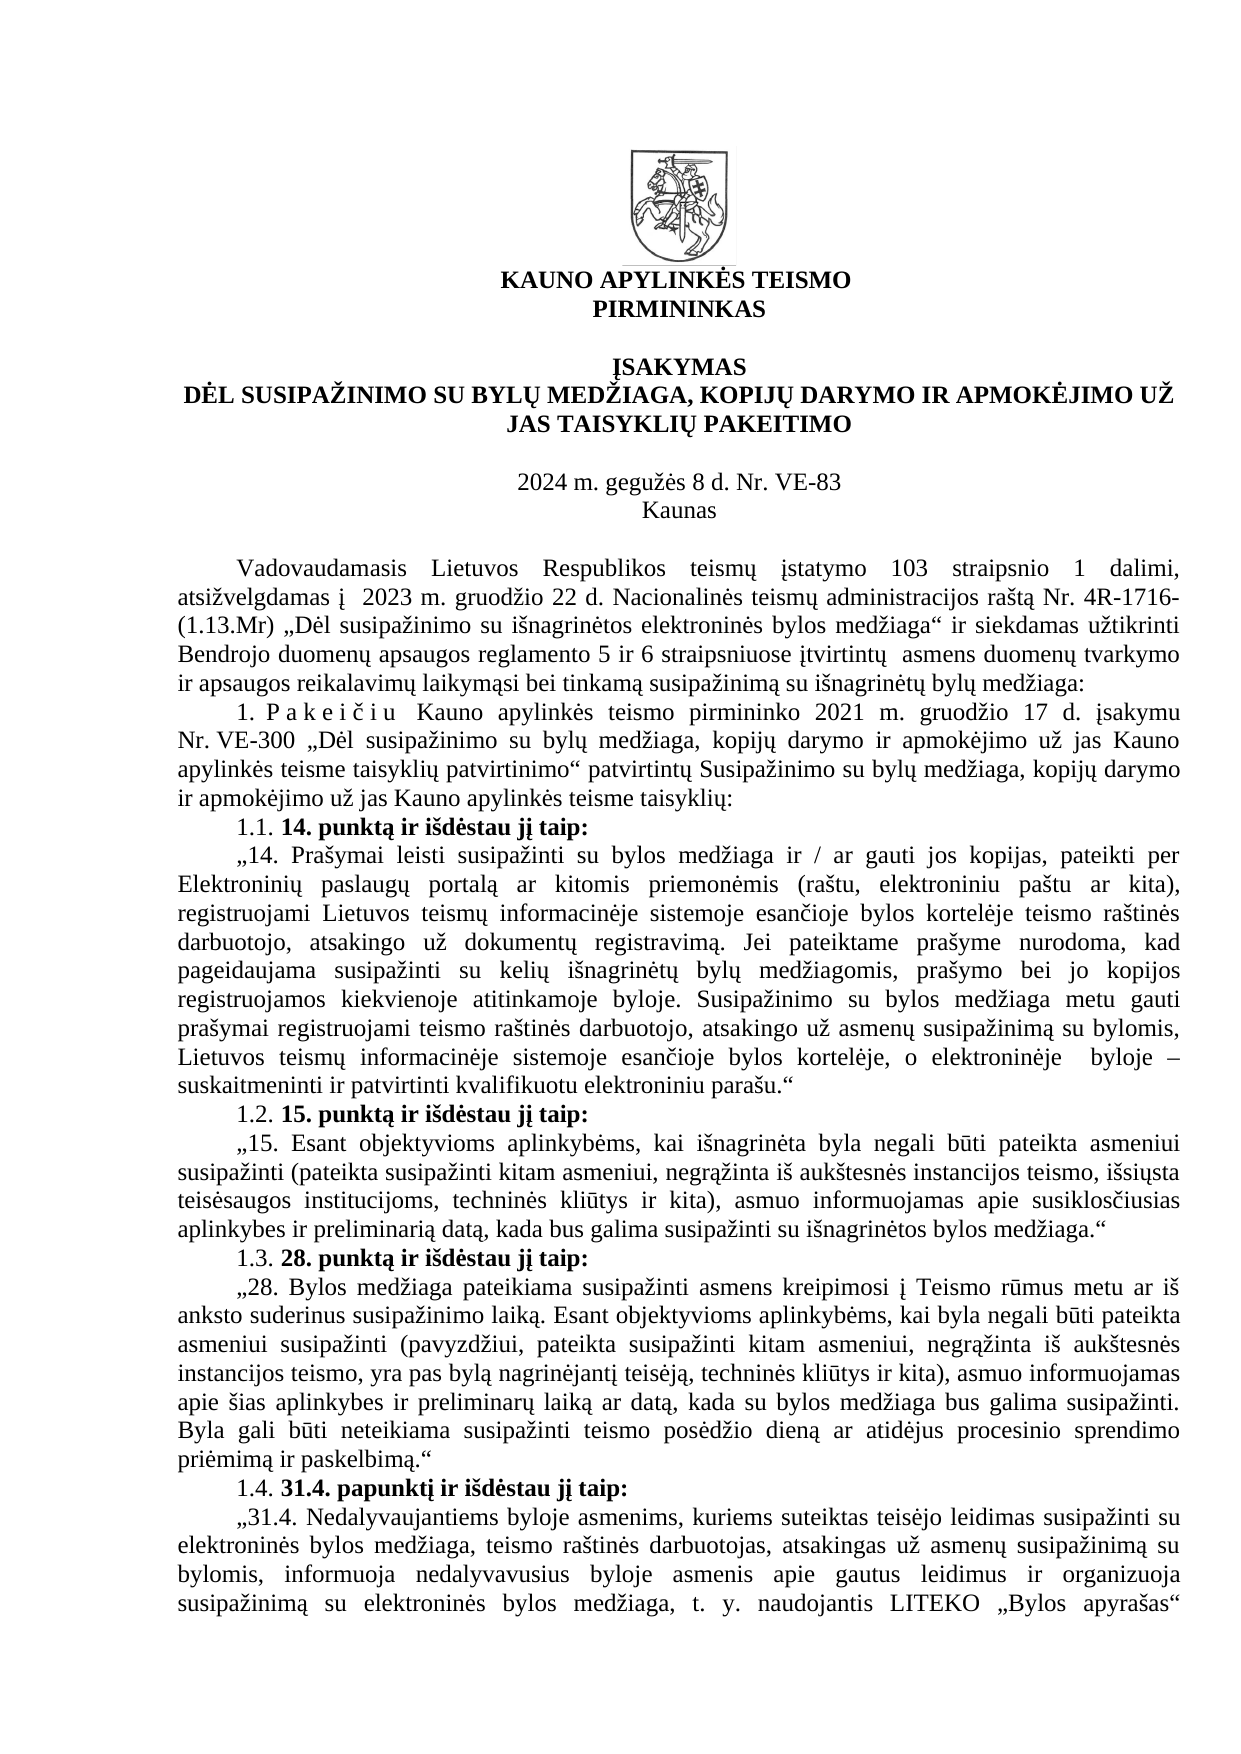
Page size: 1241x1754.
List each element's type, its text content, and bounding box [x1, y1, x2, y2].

text 2024 m. gegužės 8 d. Nr. VE-83 [177, 467, 1181, 496]
text „14. Prašymai leisti susipažinti su bylos medžiaga ir / ar gauti jos kopijas, pateikti per Elektroninių paslaugų portalą ar kitomis priemonėmis (raštu, elektroniniu paštu ar kita), registruojami Lietuvos teismų informacinėje sistemoje esančioje bylos kortelėje teismo raštinės darbuotojo, atsakingo už dokumentų registravimą. Jei pateiktame prašyme nurodoma, kad pageidaujama susipažinti su kelių išnagrinėtų bylų medžiagomis, prašymo bei jo kopijos registruojamos kiekvienoje atitinkamoje byloje. Susipažinimo su bylos medžiaga metu gauti prašymai registruojami teismo raštinės darbuotojo, atsakingo už asmenų susipažinimą su bylomis, Lietuvos teismų informacinėje sistemoje esančioje bylos kortelėje, o elektroninėje byloje – suskaitmeninti ir patvirtinti kvalifikuotu elektroniniu parašu.“ [177, 841, 1181, 1099]
text „28. Bylos medžiaga pateikiama susipažinti asmens kreipimosi į Teismo rūmus metu ar iš anksto suderinus susipažinimo laiką. Esant objektyvioms aplinkybėms, kai byla negali būti pateikta asmeniui susipažinti (pavyzdžiui, pateikta susipažinti kitam asmeniui, negrąžinta iš aukštesnės instancijos teismo, yra pas bylą nagrinėjantį teisėją, techninės kliūtys ir kita), asmuo informuojamas apie šias aplinkybes ir preliminarų laiką ar datą, kada su bylos medžiaga bus galima susipažinti. Byla gali būti neteikiama susipažinti teismo posėdžio dieną ar atidėjus procesinio sprendimo priėmimą ir paskelbimą.“ [177, 1272, 1181, 1473]
text DĖL SUSIPAŽINIMO SU BYLŲ MEDŽIAGA, KOPIJŲ DARYMO IR APMOKĖJIMO UŽ JAS TAISYKLIŲ PAKEITIMO [177, 381, 1181, 438]
text „15. Esant objektyvioms aplinkybėms, kai išnagrinėta byla negali būti pateikta asmeniui susipažinti (pateikta susipažinti kitam asmeniui, negrąžinta iš aukštesnės instancijos teismo, išsiųsta teisėsaugos institucijoms, techninės kliūtys ir kita), asmuo informuojamas apie susiklosčiusias aplinkybes ir preliminarią datą, kada bus galima susipažinti su išnagrinėtos bylos medžiaga.“ [177, 1128, 1181, 1243]
text 1.1. 14. punktą ir išdėstau jį taip: [236, 812, 1181, 841]
text „31.4. Nedalyvaujantiems byloje asmenims, kuriems suteiktas teisėjo leidimas susipažinti su elektroninės bylos medžiaga, teismo raštinės darbuotojas, atsakingas už asmenų susipažinimą su bylomis, informuoja nedalyvavusius byloje asmenis apie gautus leidimus ir organizuoja susipažinimą su elektroninės bylos medžiaga, t. y. naudojantis LITEKO „Bylos apyrašas“ [177, 1502, 1181, 1617]
subtitle KAUNO APYLINKĖS TEISMO [177, 266, 1181, 294]
subtitle ĮSAKYMAS [177, 352, 1181, 381]
subtitle PIRMININKAS [177, 294, 1181, 323]
text 1.2. 15. punktą ir išdėstau jį taip: [236, 1099, 1181, 1128]
text 1.4. 31.4. papunktį ir išdėstau jį taip: [236, 1473, 1181, 1502]
text 1. Pakeičiu Kauno apylinkės teismo pirmininko 2021 m. gruodžio 17 d. įsakymu Nr. VE-300 „Dėl susipažinimo su bylų medžiaga, kopijų darymo ir apmokėjimo už jas Kauno apylinkės teisme taisyklių patvirtinimo“ patvirtintų Susipažinimo su bylų medžiaga, kopijų darymo ir apmokėjimo už jas Kauno apylinkės teisme taisyklių: [177, 697, 1181, 812]
text Vadovaudamasis Lietuvos Respublikos teismų įstatymo 103 straipsnio 1 dalimi, atsižvelgdamas į 2023 m. gruodžio 22 d. Nacionalinės teismų administracijos raštą Nr. 4R-1716-(1.13.Mr) „Dėl susipažinimo su išnagrinėtos elektroninės bylos medžiaga“ ir siekdamas užtikrinti Bendrojo duomenų apsaugos reglamento 5 ir 6 straipsniuose įtvirtintų asmens duomenų tvarkymo ir apsaugos reikalavimų laikymąsi bei tinkamą susipažinimą su išnagrinėtų bylų medžiaga: [177, 553, 1181, 697]
text 1.3. 28. punktą ir išdėstau jį taip: [236, 1243, 1181, 1272]
text Kaunas [177, 496, 1181, 524]
